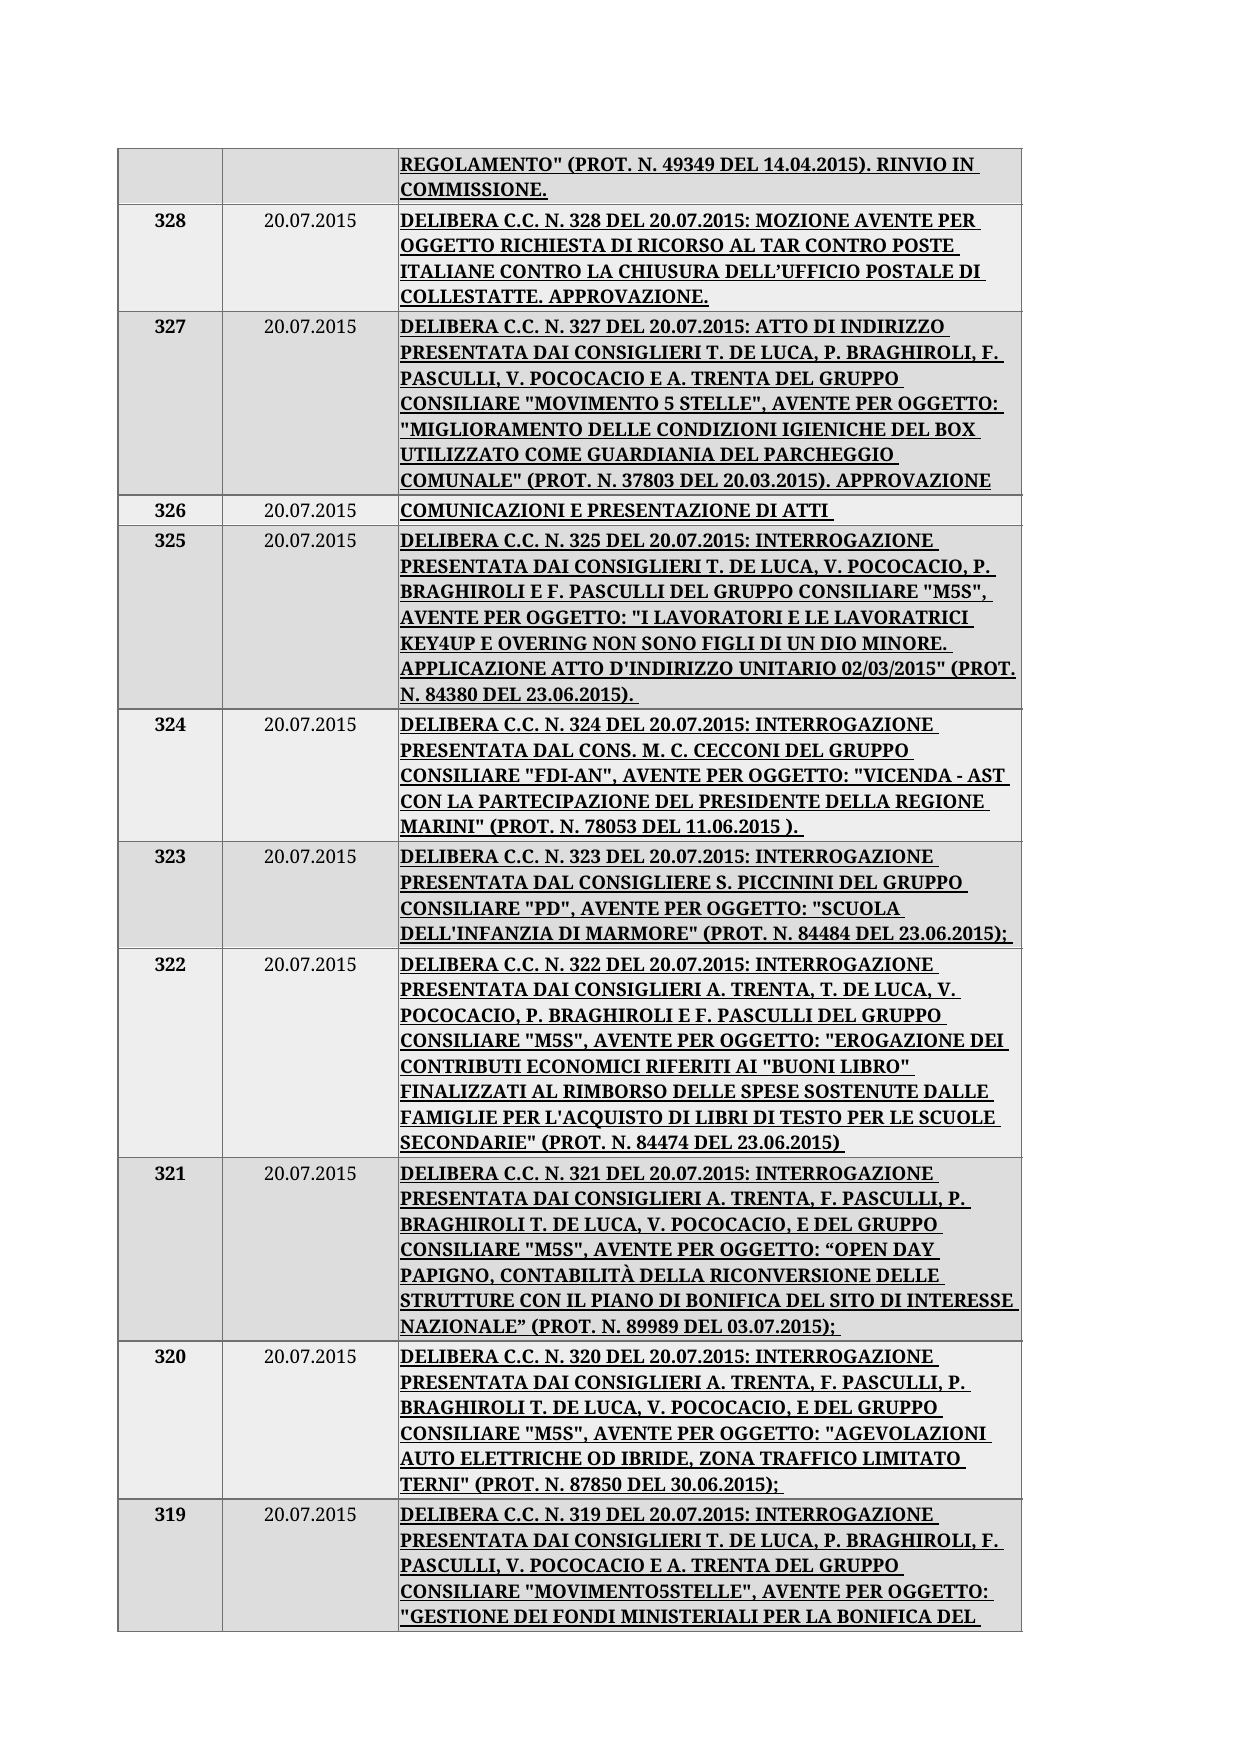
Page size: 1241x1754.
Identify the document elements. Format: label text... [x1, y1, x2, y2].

table_cell 20.07.2015 [223, 526, 398, 708]
table_cell 20.07.2015 [223, 312, 398, 494]
table_cell 20.07.2015 [223, 1158, 398, 1340]
table_cell REGOLAMENTO" (PROT. N. 49349 DEL 14.04.2015). RINVIO IN COMMISSIONE. [399, 149, 1021, 203]
table_cell 325 [119, 526, 222, 708]
table_cell DELIBERA C.C. N. 325 DEL 20.07.2015: INTERROGAZIONE PRESENTATA DAI CONSIGLIERI T. DE LUCA, V. POCOCACIO, P. BRAGHIROLI E F. PASCULLI DEL GRUPPO CONSILIARE "M5S", AVENTE PER OGGETTO: "I LAVORATORI E LE LAVORATRICI KEY4UP E OVERING NON SONO FIGLI DI UN DIO MINORE. APPLICAZIONE ATTO D'INDIRIZZO UNITARIO 02/03/2015" (PROT. N. 84380 DEL 23.06.2015). [399, 526, 1021, 708]
table_cell 319 [119, 1500, 222, 1631]
table_cell [223, 149, 398, 203]
table_cell 20.07.2015 [223, 949, 398, 1157]
table_cell DELIBERA C.C. N. 324 DEL 20.07.2015: INTERROGAZIONE PRESENTATA DAL CONS. M. C. CECCONI DEL GRUPPO CONSILIARE "FDI-AN", AVENTE PER OGGETTO: "VICENDA - AST CON LA PARTECIPAZIONE DEL PRESIDENTE DELLA REGIONE MARINI" (PROT. N. 78053 DEL 11.06.2015 ). [399, 710, 1021, 841]
table_cell DELIBERA C.C. N. 320 DEL 20.07.2015: INTERROGAZIONE PRESENTATA DAI CONSIGLIERI A. TRENTA, F. PASCULLI, P. BRAGHIROLI T. DE LUCA, V. POCOCACIO, E DEL GRUPPO CONSILIARE "M5S", AVENTE PER OGGETTO: "AGEVOLAZIONI AUTO ELETTRICHE OD IBRIDE, ZONA TRAFFICO LIMITATO TERNI" (PROT. N. 87850 DEL 30.06.2015); [399, 1342, 1021, 1498]
table_cell 20.07.2015 [223, 842, 398, 947]
table_cell 20.07.2015 [223, 496, 398, 524]
table_cell DELIBERA C.C. N. 319 DEL 20.07.2015: INTERROGAZIONE PRESENTATA DAI CONSIGLIERI T. DE LUCA, P. BRAGHIROLI, F. PASCULLI, V. POCOCACIO E A. TRENTA DEL GRUPPO CONSILIARE "MOVIMENTO5STELLE", AVENTE PER OGGETTO: "GESTIONE DEI FONDI MINISTERIALI PER LA BONIFICA DEL [399, 1500, 1021, 1631]
table_cell DELIBERA C.C. N. 322 DEL 20.07.2015: INTERROGAZIONE PRESENTATA DAI CONSIGLIERI A. TRENTA, T. DE LUCA, V. POCOCACIO, P. BRAGHIROLI E F. PASCULLI DEL GRUPPO CONSILIARE "M5S", AVENTE PER OGGETTO: "EROGAZIONE DEI CONTRIBUTI ECONOMICI RIFERITI AI "BUONI LIBRO" FINALIZZATI AL RIMBORSO DELLE SPESE SOSTENUTE DALLE FAMIGLIE PER L'ACQUISTO DI LIBRI DI TESTO PER LE SCUOLE SECONDARIE" (PROT. N. 84474 DEL 23.06.2015) [399, 949, 1021, 1157]
table_cell 326 [119, 496, 222, 524]
table_cell 328 [119, 205, 222, 311]
table_cell COMUNICAZIONI E PRESENTAZIONE DI ATTI [399, 496, 1021, 524]
table_cell DELIBERA C.C. N. 328 DEL 20.07.2015: MOZIONE AVENTE PER OGGETTO RICHIESTA DI RICORSO AL TAR CONTRO POSTE ITALIANE CONTRO LA CHIUSURA DELL’UFFICIO POSTALE DI COLLESTATTE. APPROVAZIONE. [399, 205, 1021, 311]
table_cell [119, 149, 222, 203]
table_cell 20.07.2015 [223, 1500, 398, 1631]
table_cell DELIBERA C.C. N. 327 DEL 20.07.2015: ATTO DI INDIRIZZO PRESENTATA DAI CONSIGLIERI T. DE LUCA, P. BRAGHIROLI, F. PASCULLI, V. POCOCACIO E A. TRENTA DEL GRUPPO CONSILIARE "MOVIMENTO 5 STELLE", AVENTE PER OGGETTO: "MIGLIORAMENTO DELLE CONDIZIONI IGIENICHE DEL BOX UTILIZZATO COME GUARDIANIA DEL PARCHEGGIO COMUNALE" (PROT. N. 37803 DEL 20.03.2015). APPROVAZIONE [399, 312, 1021, 494]
table_cell 324 [119, 710, 222, 841]
table_cell 323 [119, 842, 222, 947]
table_cell DELIBERA C.C. N. 323 DEL 20.07.2015: INTERROGAZIONE PRESENTATA DAL CONSIGLIERE S. PICCININI DEL GRUPPO CONSILIARE "PD", AVENTE PER OGGETTO: "SCUOLA DELL'INFANZIA DI MARMORE" (PROT. N. 84484 DEL 23.06.2015); [399, 842, 1021, 947]
table_cell 20.07.2015 [223, 1342, 398, 1498]
table_cell 20.07.2015 [223, 710, 398, 841]
table_cell 327 [119, 312, 222, 494]
table_cell 20.07.2015 [223, 205, 398, 311]
table_cell 322 [119, 949, 222, 1157]
table_cell DELIBERA C.C. N. 321 DEL 20.07.2015: INTERROGAZIONE PRESENTATA DAI CONSIGLIERI A. TRENTA, F. PASCULLI, P. BRAGHIROLI T. DE LUCA, V. POCOCACIO, E DEL GRUPPO CONSILIARE "M5S", AVENTE PER OGGETTO: “OPEN DAY PAPIGNO, CONTABILITÀ DELLA RICONVERSIONE DELLE STRUTTURE CON IL PIANO DI BONIFICA DEL SITO DI INTERESSE NAZIONALE” (PROT. N. 89989 DEL 03.07.2015); [399, 1158, 1021, 1340]
table_cell 320 [119, 1342, 222, 1498]
table_cell 321 [119, 1158, 222, 1340]
